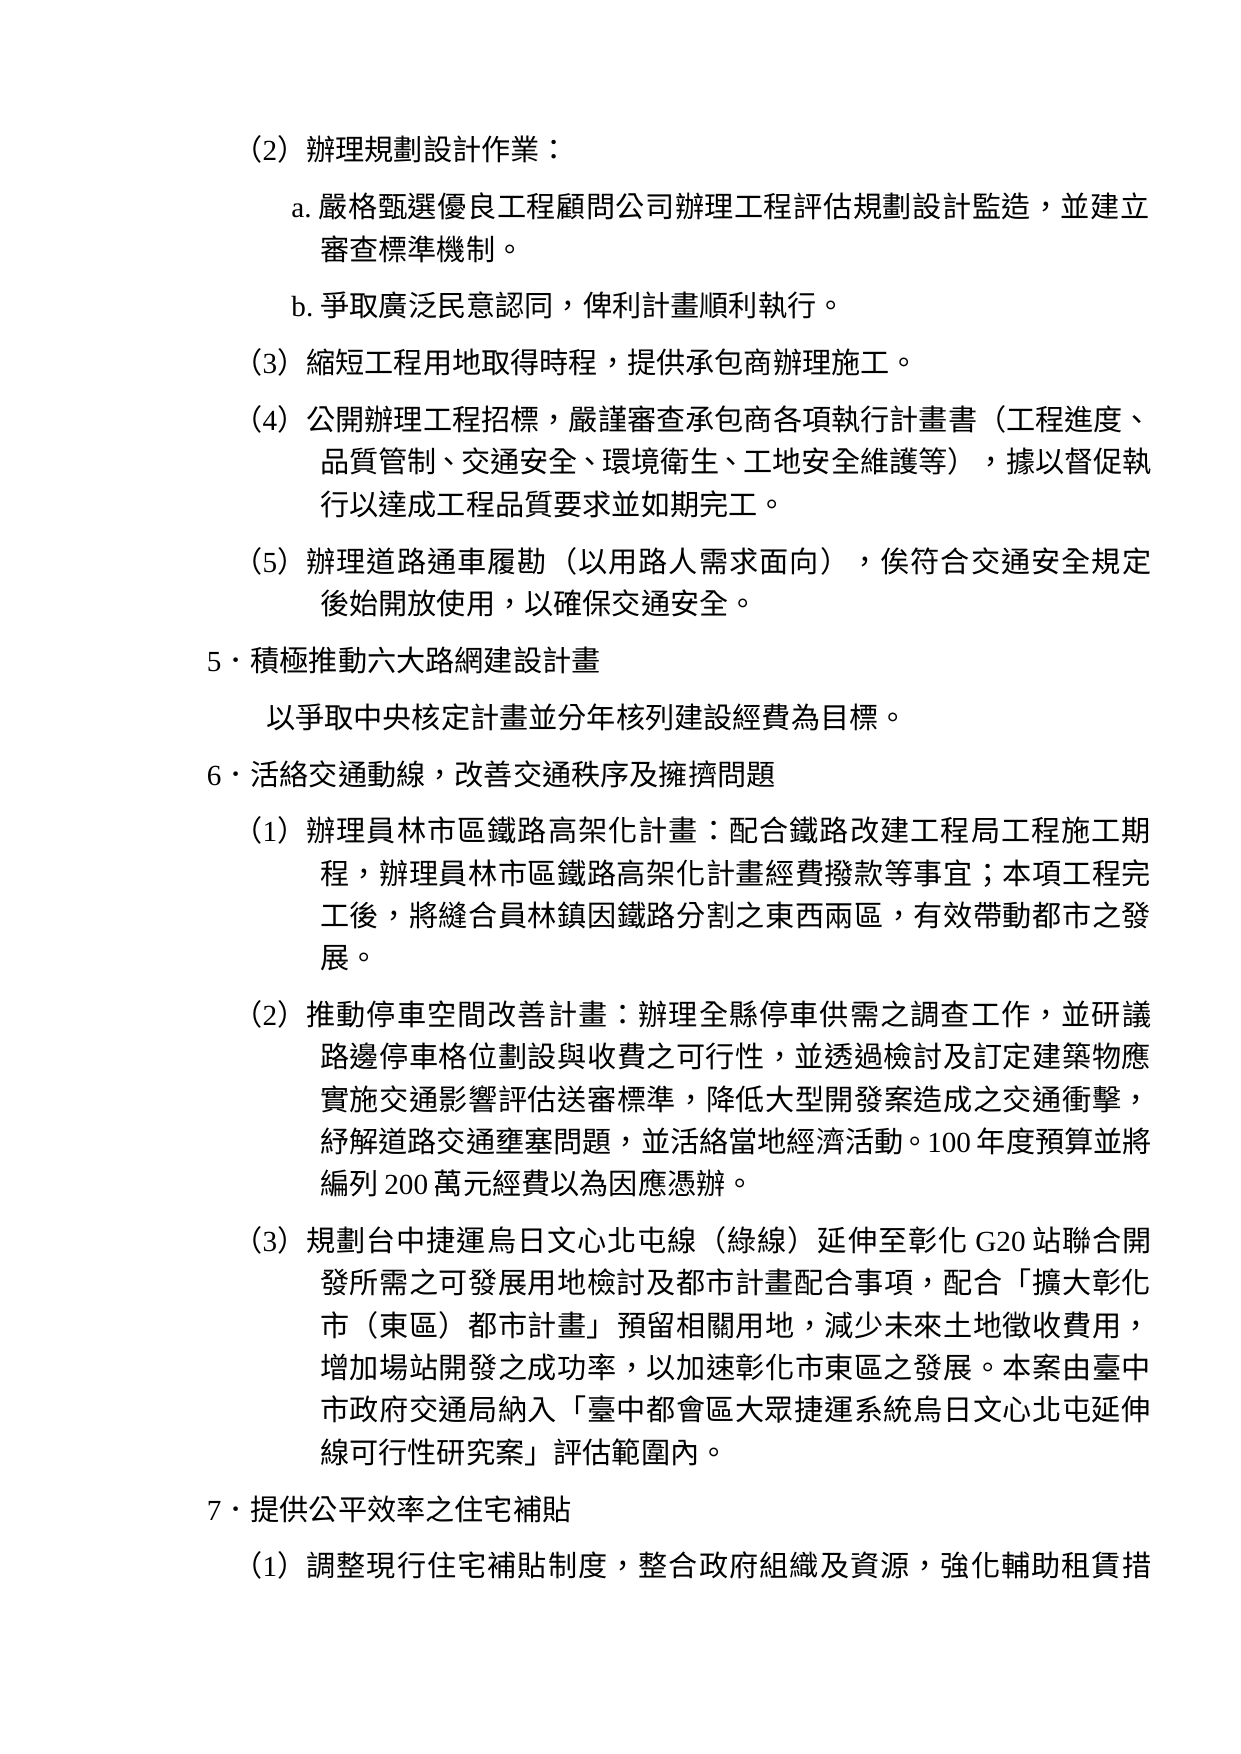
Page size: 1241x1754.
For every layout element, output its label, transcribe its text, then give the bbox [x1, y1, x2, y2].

list 爭取廣泛民意認同，俾利計畫順利執行。 [291, 283, 1152, 325]
list 活絡交通動線，改善交通秩序及擁擠問題 [207, 751, 1152, 793]
list 公開辦理工程招標，嚴謹審查承包商各項執行計畫書（工程進度、品質管制、交通安全、環境衛生、工地安全維護等），據以督促執行以達成工程品質要求並如期完工。 [233, 397, 1152, 524]
list 辦理道路通車履勘（以用路人需求面向），俟符合交通安全規定後始開放使用，以確保交通安全。 [233, 538, 1152, 623]
list 辦理員林市區鐵路高架化計畫：配合鐵路改建工程局工程施工期程，辦理員林市區鐵路高架化計畫經費撥款等事宜；本項工程完工後，將縫合員林鎮因鐵路分割之東西兩區，有效帶動都市之發展。 [233, 808, 1152, 977]
list 積極推動六大路網建設計畫 [207, 637, 1152, 680]
list 提供公平效率之住宅補貼 [207, 1486, 1152, 1528]
list 規劃台中捷運烏日文心北屯線（綠線）延伸至彰化G20站聯合開發所需之可發展用地檢討及都市計畫配合事項，配合「擴大彰化市（東區）都市計畫」預留相關用地，減少未來土地徵收費用，增加場站開發之成功率，以加速彰化市東區之發展。本案由臺中市政府交通局納入「臺中都會區大眾捷運系統烏日文心北屯延伸線可行性研究案」評估範圍內。 [233, 1218, 1152, 1472]
text 以爭取中央核定計畫並分年核列建設經費為目標。 [266, 694, 1152, 737]
list 嚴格甄選優良工程顧問公司辦理工程評估規劃設計監造，並建立審查標準機制。 [291, 184, 1152, 268]
list 調整現行住宅補貼制度，整合政府組織及資源，強化輔助租賃措 [233, 1543, 1152, 1585]
list 推動停車空間改善計畫：辦理全縣停車供需之調查工作，並研議路邊停車格位劃設與收費之可行性，並透過檢討及訂定建築物應實施交通影響評估送審標準，降低大型開發案造成之交通衝擊，紓解道路交通壅塞問題，並活絡當地經濟活動。100年度預算並將編列200萬元經費以為因應憑辦。 [233, 992, 1152, 1203]
list 縮短工程用地取得時程，提供承包商辦理施工。 [233, 340, 1152, 382]
list 辦理規劃設計作業： [233, 127, 1152, 169]
